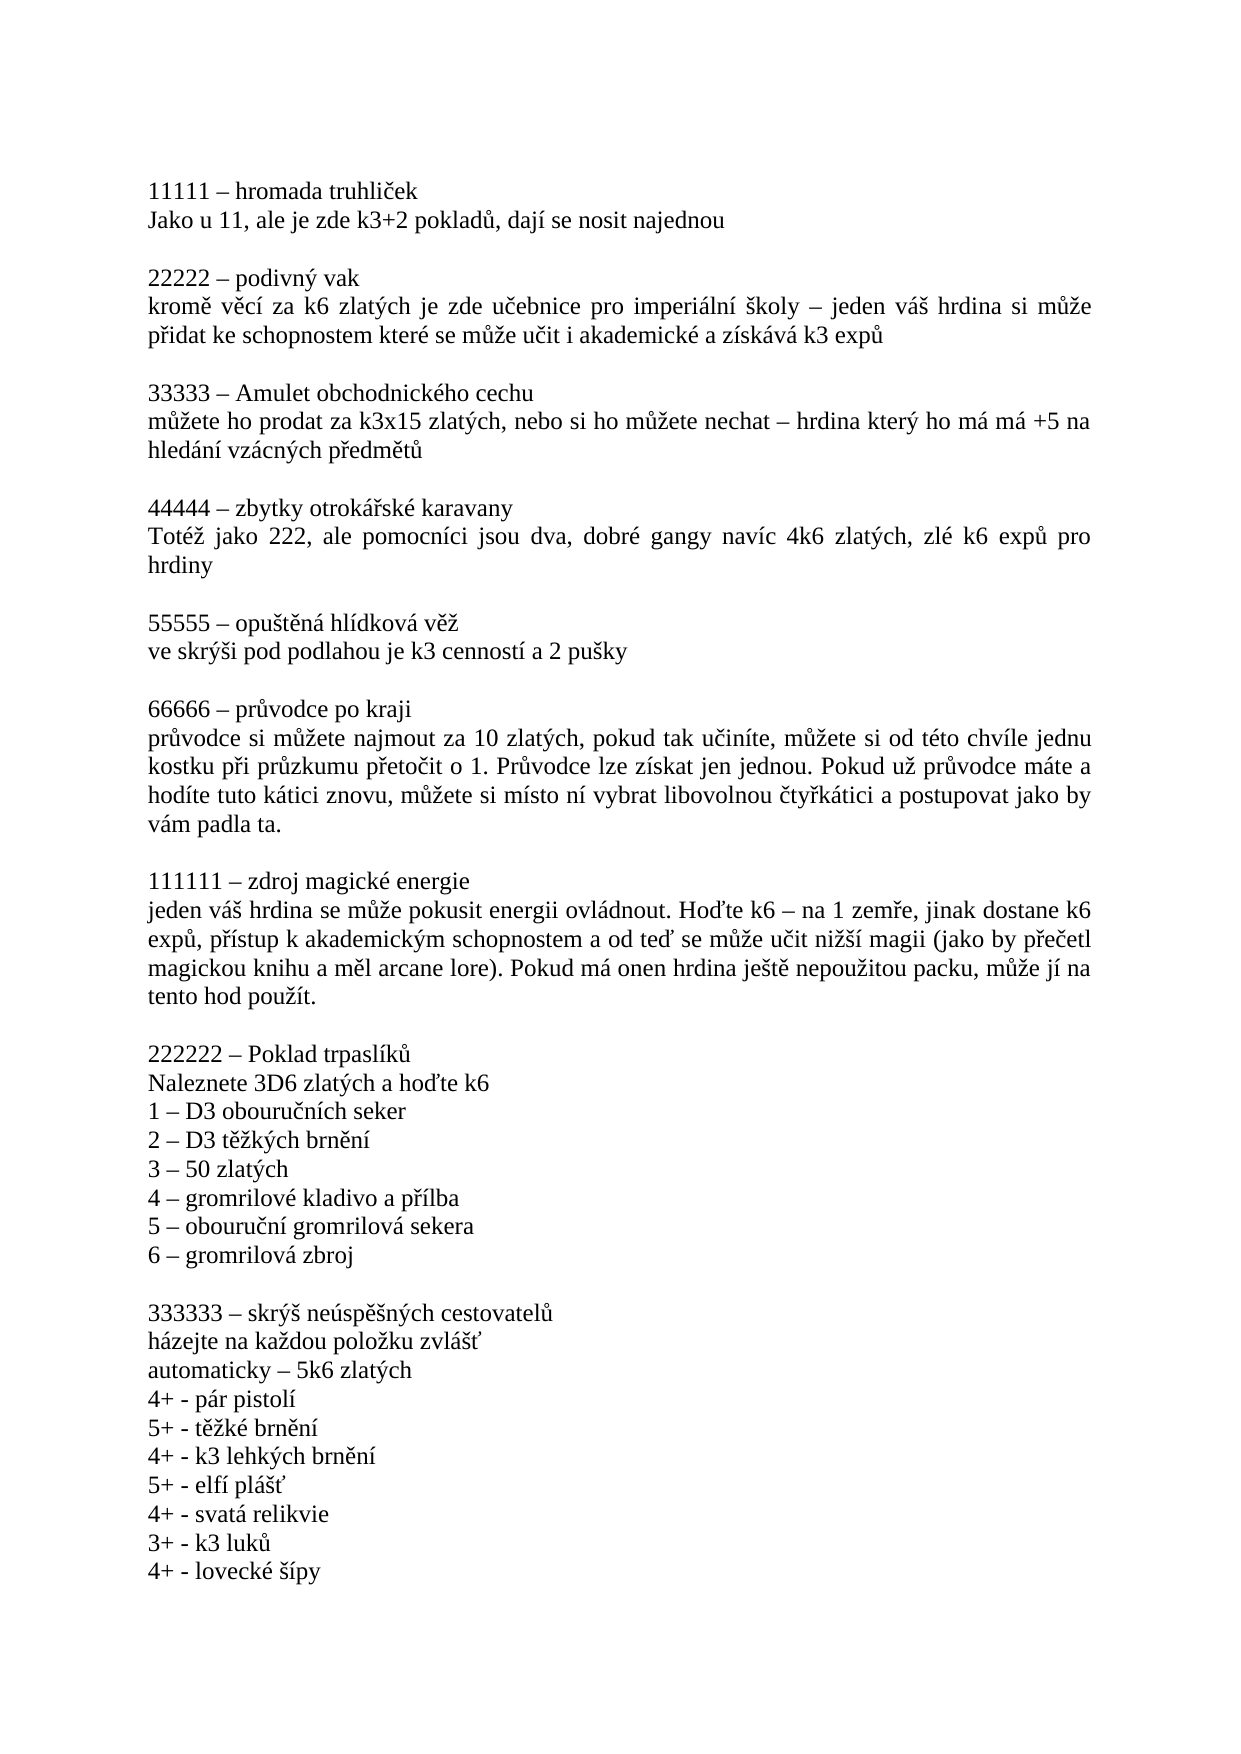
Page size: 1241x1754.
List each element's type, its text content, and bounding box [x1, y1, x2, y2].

text 1 – D3 obouručních seker [148, 1096, 1093, 1125]
text 3+ - k3 luků [148, 1528, 1093, 1556]
text 55555 – opuštěná hlídková věž [148, 608, 1093, 636]
text 4+ - lovecké šípy [148, 1556, 1093, 1585]
text 222222 – Poklad trpaslíků [148, 1039, 1093, 1068]
text Totéž jako 222, ale pomocníci jsou dva, dobré gangy navíc 4k6 zlatých, zlé k6 expů pro hrdiny [148, 521, 1093, 579]
text 5+ - elfí plášť [148, 1470, 1093, 1499]
text ve skrýši pod podlahou je k3 cenností a 2 pušky [148, 636, 1093, 665]
text Jako u 11, ale je zde k3+2 pokladů, dají se nosit najednou [148, 205, 1093, 234]
text 333333 – skrýš neúspěšných cestovatelů [148, 1298, 1093, 1326]
text 3 – 50 zlatých [148, 1154, 1093, 1183]
text jeden váš hrdina se může pokusit energii ovládnout. Hoďte k6 – na 1 zemře, jinak dostane k6 expů, přístup k akademickým schopnostem a od teď se může učit nižší magii (jako by přečetl magickou knihu a měl arcane lore). Pokud má onen hrdina ještě nepoužitou packu, může jí na tento hod použít. [148, 895, 1093, 1010]
text můžete ho prodat za k3x15 zlatých, nebo si ho můžete nechat – hrdina který ho má má +5 na hledání vzácných předmětů [148, 406, 1093, 464]
text 4 – gromrilové kladivo a přílba [148, 1183, 1093, 1211]
text Naleznete 3D6 zlatých a hoďte k6 [148, 1068, 1093, 1096]
text 22222 – podivný vak [148, 263, 1093, 291]
text 44444 – zbytky otrokářské karavany [148, 493, 1093, 521]
text 4+ - k3 lehkých brnění [148, 1441, 1093, 1470]
text 11111 – hromada truhliček [148, 176, 1093, 205]
text 4+ - svatá relikvie [148, 1499, 1093, 1528]
text 66666 – průvodce po kraji [148, 694, 1093, 723]
text průvodce si můžete najmout za 10 zlatých, pokud tak učiníte, můžete si od této chvíle jednu kostku při průzkumu přetočit o 1. Průvodce lze získat jen jednou. Pokud už průvodce máte a hodíte tuto kátici znovu, můžete si místo ní vybrat libovolnou čtyřkátici a postupovat jako by vám padla ta. [148, 723, 1093, 838]
text automaticky – 5k6 zlatých [148, 1355, 1093, 1384]
text házejte na každou položku zvlášť [148, 1326, 1093, 1355]
text 2 – D3 těžkých brnění [148, 1125, 1093, 1154]
text 6 – gromrilová zbroj [148, 1240, 1093, 1269]
text kromě věcí za k6 zlatých je zde učebnice pro imperiální školy – jeden váš hrdina si může přidat ke schopnostem které se může učit i akademické a získává k3 expů [148, 291, 1093, 349]
text 5 – obouruční gromrilová sekera [148, 1211, 1093, 1240]
text 5+ - těžké brnění [148, 1413, 1093, 1441]
text 33333 – Amulet obchodnického cechu [148, 378, 1093, 406]
text 4+ - pár pistolí [148, 1384, 1093, 1413]
text 111111 – zdroj magické energie [148, 866, 1093, 895]
